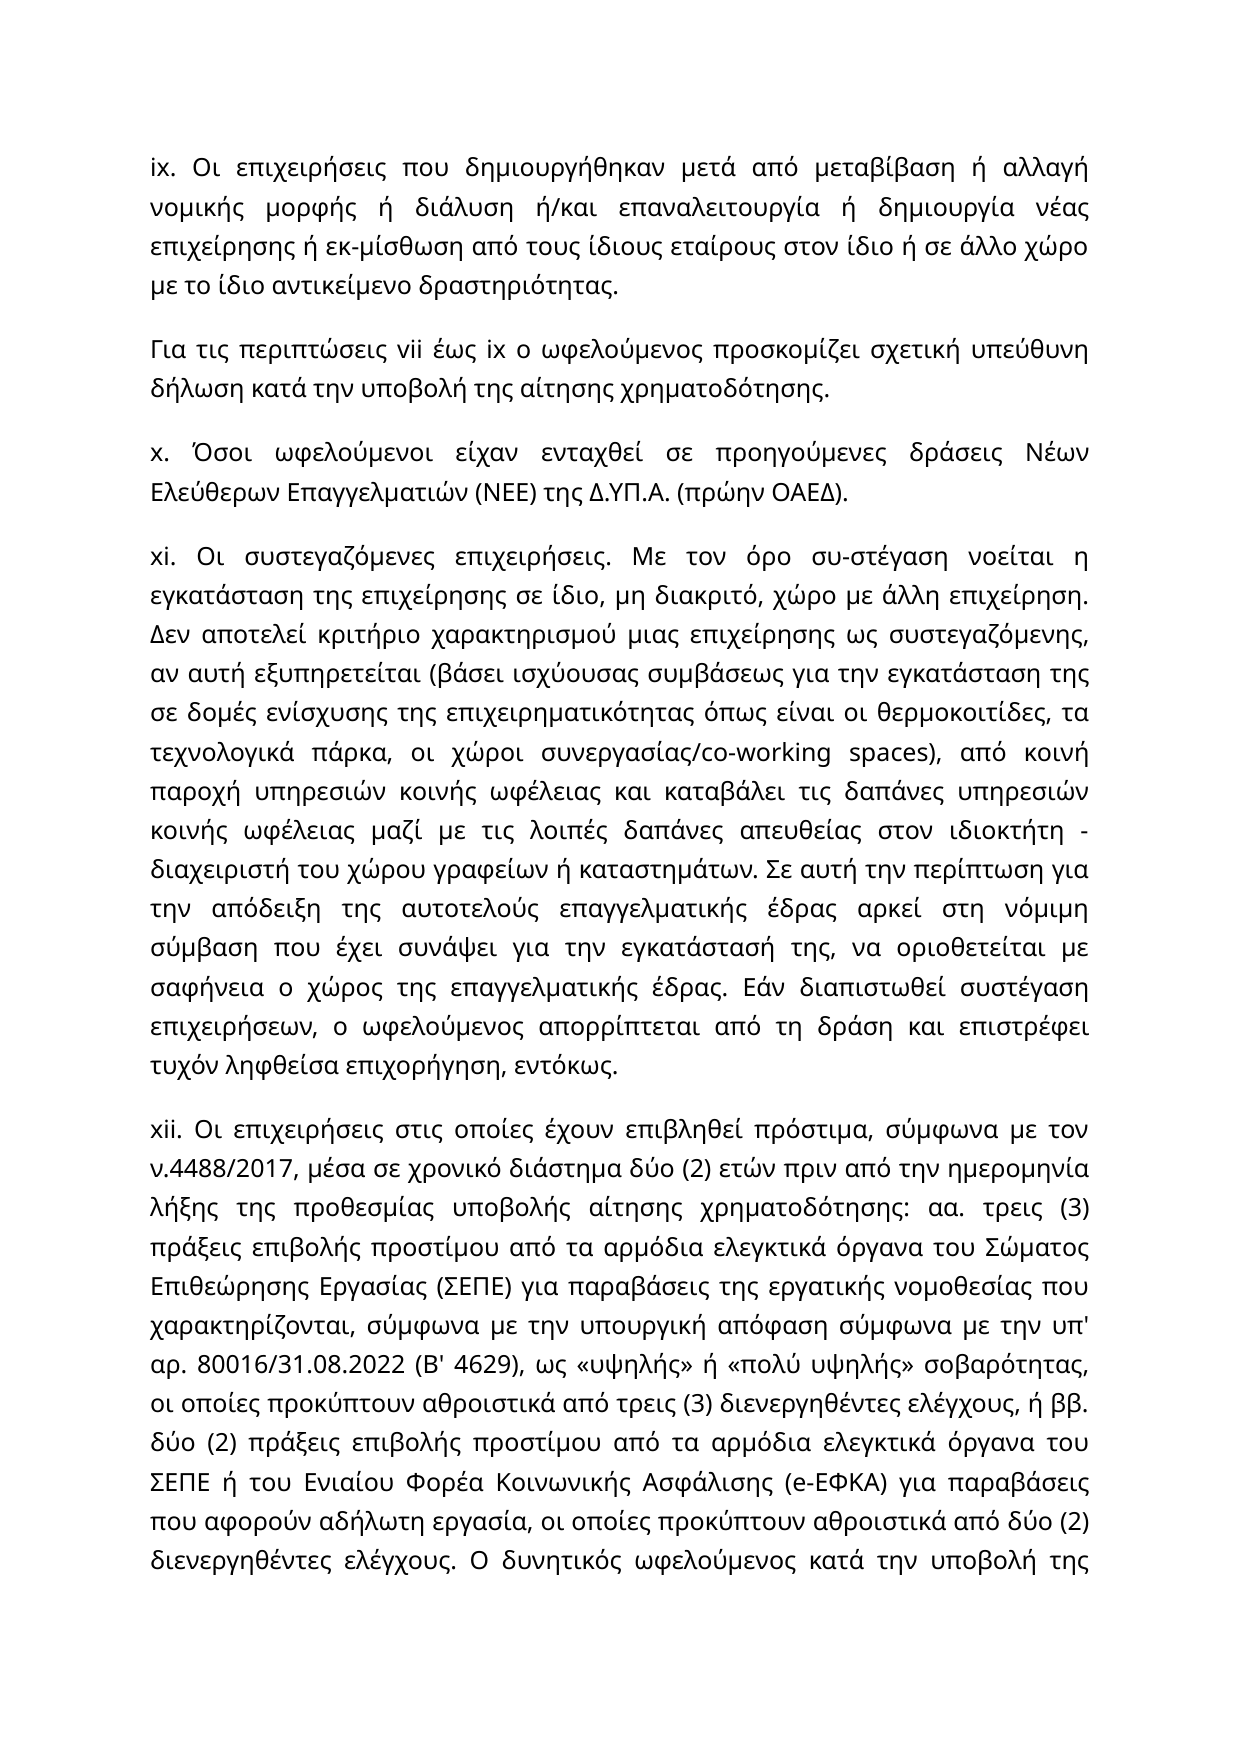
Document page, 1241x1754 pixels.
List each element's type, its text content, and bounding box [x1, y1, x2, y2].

text x. Όσοι ωφελούμενοι είχαν ενταχθεί σε προηγούμενες δράσεις Νέων Ελεύθερων Επαγγελματιών (ΝΕΕ) της Δ.ΥΠ.Α. (πρώην ΟΑΕΔ). [150, 435, 1090, 508]
text xi. Οι συστεγαζόμενες επιχειρήσεις. Με τον όρο συ-στέγαση νοείται η εγκατάσταση της επιχείρησης σε ίδιο, μη διακριτό, χώρο με άλλη επιχείρηση. Δεν αποτελεί κριτήριο χαρακτηρισμού μιας επιχείρησης ως συστεγαζόμενης, αν αυτή εξυπηρετείται (βάσει ισχύουσας συμβάσεως για την εγκατάσταση της σε δομές ενίσχυσης της επιχειρηματικότητας όπως είναι οι θερμοκοιτίδες, τα τεχνολογικά πάρκα, οι χώροι συνεργασίας/co-working spaces), από κοινή παροχή υπηρεσιών κοινής ωφέλειας και καταβάλει τις δαπάνες υπηρεσιών κοινής ωφέλειας μαζί με τις λοιπές δαπάνες απευθείας στον ιδιοκτήτη -διαχειριστή του χώρου γραφείων ή καταστημάτων. Σε αυτή την περίπτωση για την απόδειξη της αυτοτελούς επαγγελματικής έδρας αρκεί στη νόμιμη σύμβαση που έχει συνάψει για την εγκατάστασή της, να οριοθετείται με σαφήνεια ο χώρος της επαγγελματικής έδρας. Εάν διαπιστωθεί συστέγαση επιχειρήσεων, ο ωφελούμενος απορρίπτεται από τη δράση και επιστρέφει τυχόν ληφθείσα επιχορήγηση, εντόκως. [150, 538, 1090, 1082]
text xii. Οι επιχειρήσεις στις οποίες έχουν επιβληθεί πρόστιμα, σύμφωνα με τον ν.4488/2017, μέσα σε χρονικό διάστημα δύο (2) ετών πριν από την ημερομηνία λήξης της προθεσμίας υποβολής αίτησης χρηματοδότησης: αα. τρεις (3) πράξεις επιβολής προστίμου από τα αρμόδια ελεγκτικά όργανα του Σώματος Επιθεώρησης Εργασίας (ΣΕΠΕ) για παραβάσεις της εργατικής νομοθεσίας που χαρακτηρίζονται, σύμφωνα με την υπουργική απόφαση σύμφωνα με την υπ' αρ. 80016/31.08.2022 (Β' 4629), ως «υψηλής» ή «πολύ υψηλής» σοβαρότητας, οι οποίες προκύπτουν αθροιστικά από τρεις (3) διενεργηθέντες ελέγχους, ή ββ. δύο (2) πράξεις επιβολής προστίμου από τα αρμόδια ελεγκτικά όργανα του ΣΕΠΕ ή του Ενιαίου Φορέα Κοινωνικής Ασφάλισης (e-ΕΦΚΑ) για παραβάσεις που αφορούν αδήλωτη εργασία, οι οποίες προκύπτουν αθροιστικά από δύο (2) διενεργηθέντες ελέγχους. Ο δυνητικός ωφελούμενος κατά την υποβολή της [150, 1112, 1090, 1577]
text Για τις περιπτώσεις vii έως ix ο ωφελούμενος προσκομίζει σχετική υπεύθυνη δήλωση κατά την υποβολή της αίτησης χρηματοδότησης. [150, 332, 1090, 405]
text ix. Οι επιχειρήσεις που δημιουργήθηκαν μετά από μεταβίβαση ή αλλαγή νομικής μορφής ή διάλυση ή/και επαναλειτουργία ή δημιουργία νέας επιχείρησης ή εκ-μίσθωση από τους ίδιους εταίρους στον ίδιο ή σε άλλο χώρο με το ίδιο αντικείμενο δραστηριότητας. [150, 150, 1090, 302]
